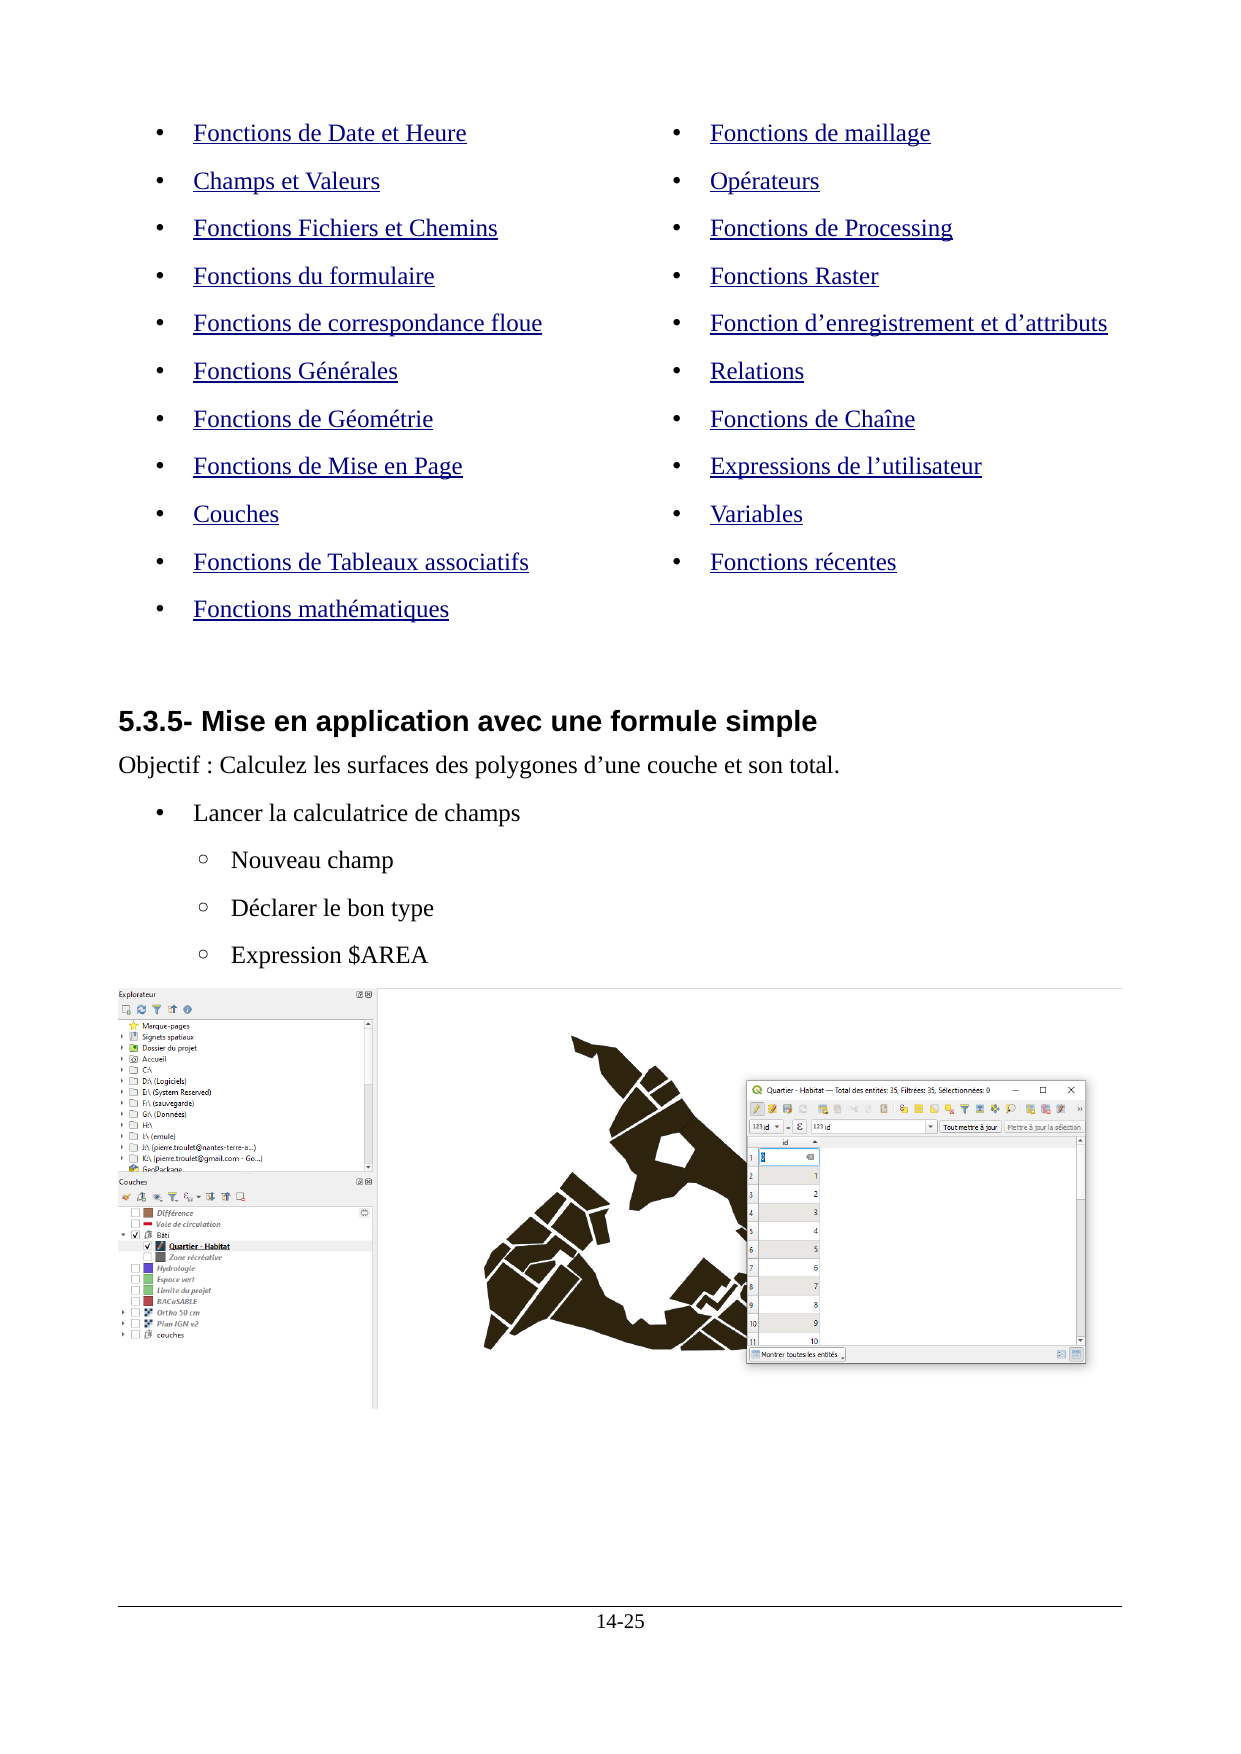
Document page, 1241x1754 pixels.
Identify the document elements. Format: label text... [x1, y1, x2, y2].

list Fonction d’enregistrement et d’attributs [672, 308, 1122, 337]
picture [118, 988, 1123, 1409]
list Fonctions Raster [672, 261, 1122, 290]
text Objectif : Calculez les surfaces des polygones d’une couche et son total. [118, 750, 1122, 779]
list Fonctions mathématiques [156, 594, 605, 623]
list Nouveau champ [193, 845, 1122, 874]
list Fonctions de maillage [672, 118, 1122, 147]
list Fonctions Générales [156, 356, 605, 385]
list Fonctions de Mise en Page [156, 451, 605, 480]
list Fonctions Fichiers et Chemins [156, 213, 605, 242]
list Fonctions de Tableaux associatifs [156, 547, 605, 575]
list Expression $AREA [193, 940, 1122, 969]
list Expressions de l’utilisateur [672, 451, 1122, 480]
list Fonctions de Géométrie [156, 404, 605, 432]
list Champs et Valeurs [156, 166, 605, 194]
list Déclarer le bon type [193, 893, 1122, 922]
list Relations [672, 356, 1122, 385]
list Fonctions de Chaîne [672, 404, 1122, 432]
list Fonctions de Date et Heure [156, 118, 605, 147]
subtitle Mise en application avec une formule simple [118, 704, 1122, 737]
list Couches [156, 499, 605, 528]
list Variables [672, 499, 1122, 528]
list Fonctions de correspondance floue [156, 308, 605, 337]
list Fonctions de Processing [672, 213, 1122, 242]
list Fonctions récentes [672, 547, 1122, 575]
list Opérateurs [672, 166, 1122, 194]
list Lancer la calculatrice de champs [156, 798, 1122, 826]
list Fonctions du formulaire [156, 261, 605, 290]
